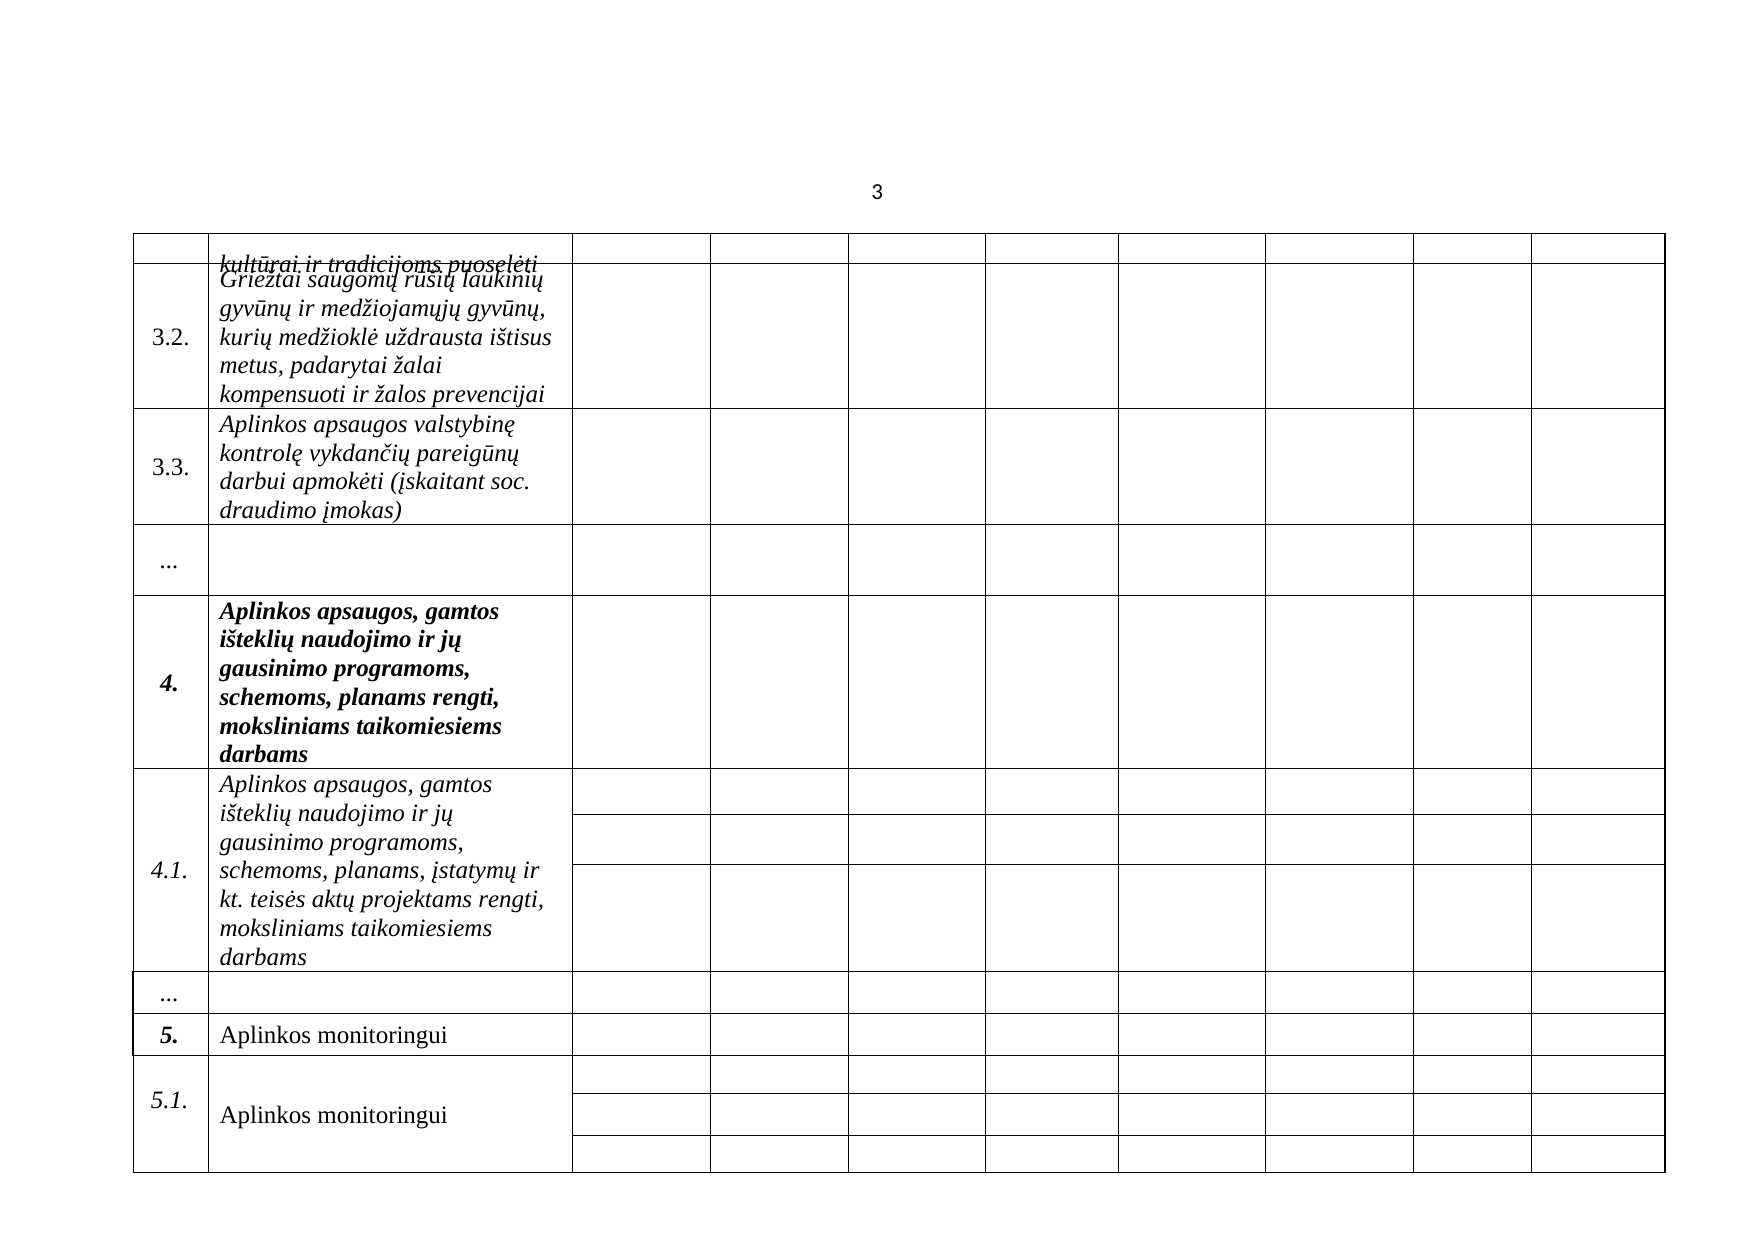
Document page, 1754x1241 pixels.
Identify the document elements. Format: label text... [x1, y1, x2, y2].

table_cell [573, 972, 710, 1013]
table_cell Aplinkos apsaugos, gamtos išteklių naudojimo ir jų gausinimo programoms, schemoms, planams rengti, moksliniams taikomiesiems darbams [209, 596, 572, 768]
table_cell [1532, 815, 1664, 864]
table_cell [986, 234, 1118, 263]
table_cell Aplinkos apsaugos, gamtos išteklių naudojimo ir jų gausinimo programoms, schemoms, planams, įstatymų ir kt. teisės aktų projektams rengti, moksliniams taikomiesiems darbams [209, 769, 572, 971]
table_cell [1266, 525, 1413, 595]
table_cell [1119, 409, 1265, 524]
table_cell [986, 409, 1118, 524]
table_cell [711, 815, 848, 864]
table_cell [128, 1093, 133, 1135]
table_cell [573, 1014, 710, 1055]
table_cell [128, 971, 132, 1013]
table_cell [711, 972, 848, 1013]
table_cell Aplinkos apsaugos valstybinę kontrolę vykdančių pareigūnų darbui apmokėti (įskaitant soc. draudimo įmokas) [209, 409, 572, 524]
table_cell [1414, 972, 1531, 1013]
table_cell [1119, 1014, 1265, 1055]
table_cell [1532, 234, 1664, 263]
table_cell [849, 769, 985, 814]
table_cell [711, 525, 848, 595]
table_cell [1414, 865, 1531, 971]
table_cell [1119, 1136, 1265, 1172]
table_cell Aplinkos monitoringui [209, 1056, 572, 1172]
table_cell [128, 263, 133, 408]
table_cell [1532, 409, 1664, 524]
table_cell [128, 595, 133, 768]
table_cell [1414, 234, 1531, 263]
table_cell [573, 234, 710, 263]
table_cell [986, 972, 1118, 1013]
table_cell [1266, 972, 1413, 1013]
table_cell [1266, 1136, 1413, 1172]
table_cell [573, 525, 710, 595]
table_cell [1119, 1094, 1265, 1135]
table_cell 3.2. [134, 264, 208, 408]
table_cell [573, 815, 710, 864]
table_cell [1266, 1094, 1413, 1135]
table_cell 3.3. [134, 409, 208, 524]
table_cell [1414, 1014, 1531, 1055]
table_cell [711, 234, 848, 263]
table_cell [1119, 769, 1265, 814]
table_cell [1532, 1136, 1664, 1172]
table_cell [1414, 409, 1531, 524]
table_cell [128, 1135, 133, 1172]
table_cell [1532, 1014, 1664, 1055]
table_cell [849, 1136, 985, 1172]
table_cell [986, 1014, 1118, 1055]
table_cell [1414, 1056, 1531, 1092]
table_cell [711, 1056, 848, 1092]
table_cell [1266, 264, 1413, 408]
table_cell [573, 1136, 710, 1172]
table_cell [1532, 972, 1664, 1013]
table_cell [986, 1136, 1118, 1172]
table_cell [1266, 234, 1413, 263]
table_cell [849, 264, 985, 408]
table_cell [711, 264, 848, 408]
table_cell [1414, 769, 1531, 814]
table_cell [986, 264, 1118, 408]
table_cell [986, 1056, 1118, 1092]
table_cell [128, 768, 133, 814]
table_cell [128, 1013, 132, 1055]
table_cell [849, 1094, 985, 1135]
table_cell [573, 596, 710, 768]
table_cell [128, 233, 133, 263]
table_cell [1532, 1056, 1664, 1092]
table_cell 4.1. [134, 769, 208, 971]
table_cell ... [134, 972, 208, 1013]
table_cell [128, 814, 133, 864]
table_cell Griežtai saugomų rūšių laukinių gyvūnų ir medžiojamųjų gyvūnų, kurių medžioklė uždrausta ištisus metus, padarytai žalai kompensuoti ir žalos prevencijai [209, 264, 572, 408]
table_cell [1532, 1094, 1664, 1135]
table_cell [1414, 1094, 1531, 1135]
table_cell [1266, 1014, 1413, 1055]
table_cell [1119, 525, 1265, 595]
table_cell [849, 525, 985, 595]
table_cell [849, 596, 985, 768]
table_cell [711, 409, 848, 524]
table_cell [209, 525, 572, 595]
table_cell [134, 234, 208, 263]
table_cell [986, 1094, 1118, 1135]
table_cell [573, 1094, 710, 1135]
table_cell [128, 524, 133, 595]
table_cell [986, 815, 1118, 864]
table_cell [573, 769, 710, 814]
table_cell [573, 865, 710, 971]
table_cell [1532, 525, 1664, 595]
table_cell [1266, 409, 1413, 524]
table_cell [1266, 596, 1413, 768]
table_cell ... [134, 525, 208, 595]
table_cell [1532, 865, 1664, 971]
table_cell [711, 1014, 848, 1055]
table_cell [128, 1055, 133, 1092]
table_cell [1266, 865, 1413, 971]
table_cell [1119, 1056, 1265, 1092]
table_cell [711, 769, 848, 814]
table_cell [128, 864, 133, 971]
table_cell [849, 865, 985, 971]
table_cell [849, 1014, 985, 1055]
table_cell [986, 865, 1118, 971]
table_cell [986, 769, 1118, 814]
table_cell [849, 972, 985, 1013]
table_cell [1414, 596, 1531, 768]
table_cell [573, 1056, 710, 1092]
table_cell [711, 596, 848, 768]
table_cell 5.1. [134, 1056, 208, 1172]
table_cell [1414, 815, 1531, 864]
table_cell Aplinkos monitoringui [209, 1014, 572, 1055]
table_cell [1414, 264, 1531, 408]
table_cell [573, 264, 710, 408]
table_cell [128, 408, 133, 524]
table_cell [1119, 865, 1265, 971]
table_cell [849, 409, 985, 524]
table_cell [849, 234, 985, 263]
table_cell [1532, 596, 1664, 768]
table_cell [1266, 1056, 1413, 1092]
table_cell [1266, 769, 1413, 814]
table_cell [209, 972, 572, 1013]
table_cell [986, 525, 1118, 595]
table_cell 5. [134, 1014, 208, 1055]
table_cell [1266, 815, 1413, 864]
table_cell [1532, 264, 1664, 408]
table_cell Medžiojamųjų gyvūnų ištekliams apsaugoti, gausinti ir moksliniams tyrimams; medžiojamųjų gyvūnų, saugomų pagal ES teisės aktų reikalavimus, monitoringui; priemonėms prieš brakonieriavimą; medžioklės plėtrai skatinti, medžioklės kultūrai ir tradicijoms puoselėti [209, 234, 572, 263]
table_cell [1414, 1136, 1531, 1172]
table_cell [849, 1056, 985, 1092]
table_cell [1119, 815, 1265, 864]
table_cell [711, 865, 848, 971]
table_cell [711, 1094, 848, 1135]
table_cell [986, 596, 1118, 768]
table_cell 4. [134, 596, 208, 768]
table_cell [1119, 234, 1265, 263]
table_cell [1119, 264, 1265, 408]
table_cell [849, 815, 985, 864]
table_cell [1414, 525, 1531, 595]
table_cell [573, 409, 710, 524]
table_cell [711, 1136, 848, 1172]
table_cell [1119, 596, 1265, 768]
table_cell [1532, 769, 1664, 814]
table_cell [1119, 972, 1265, 1013]
